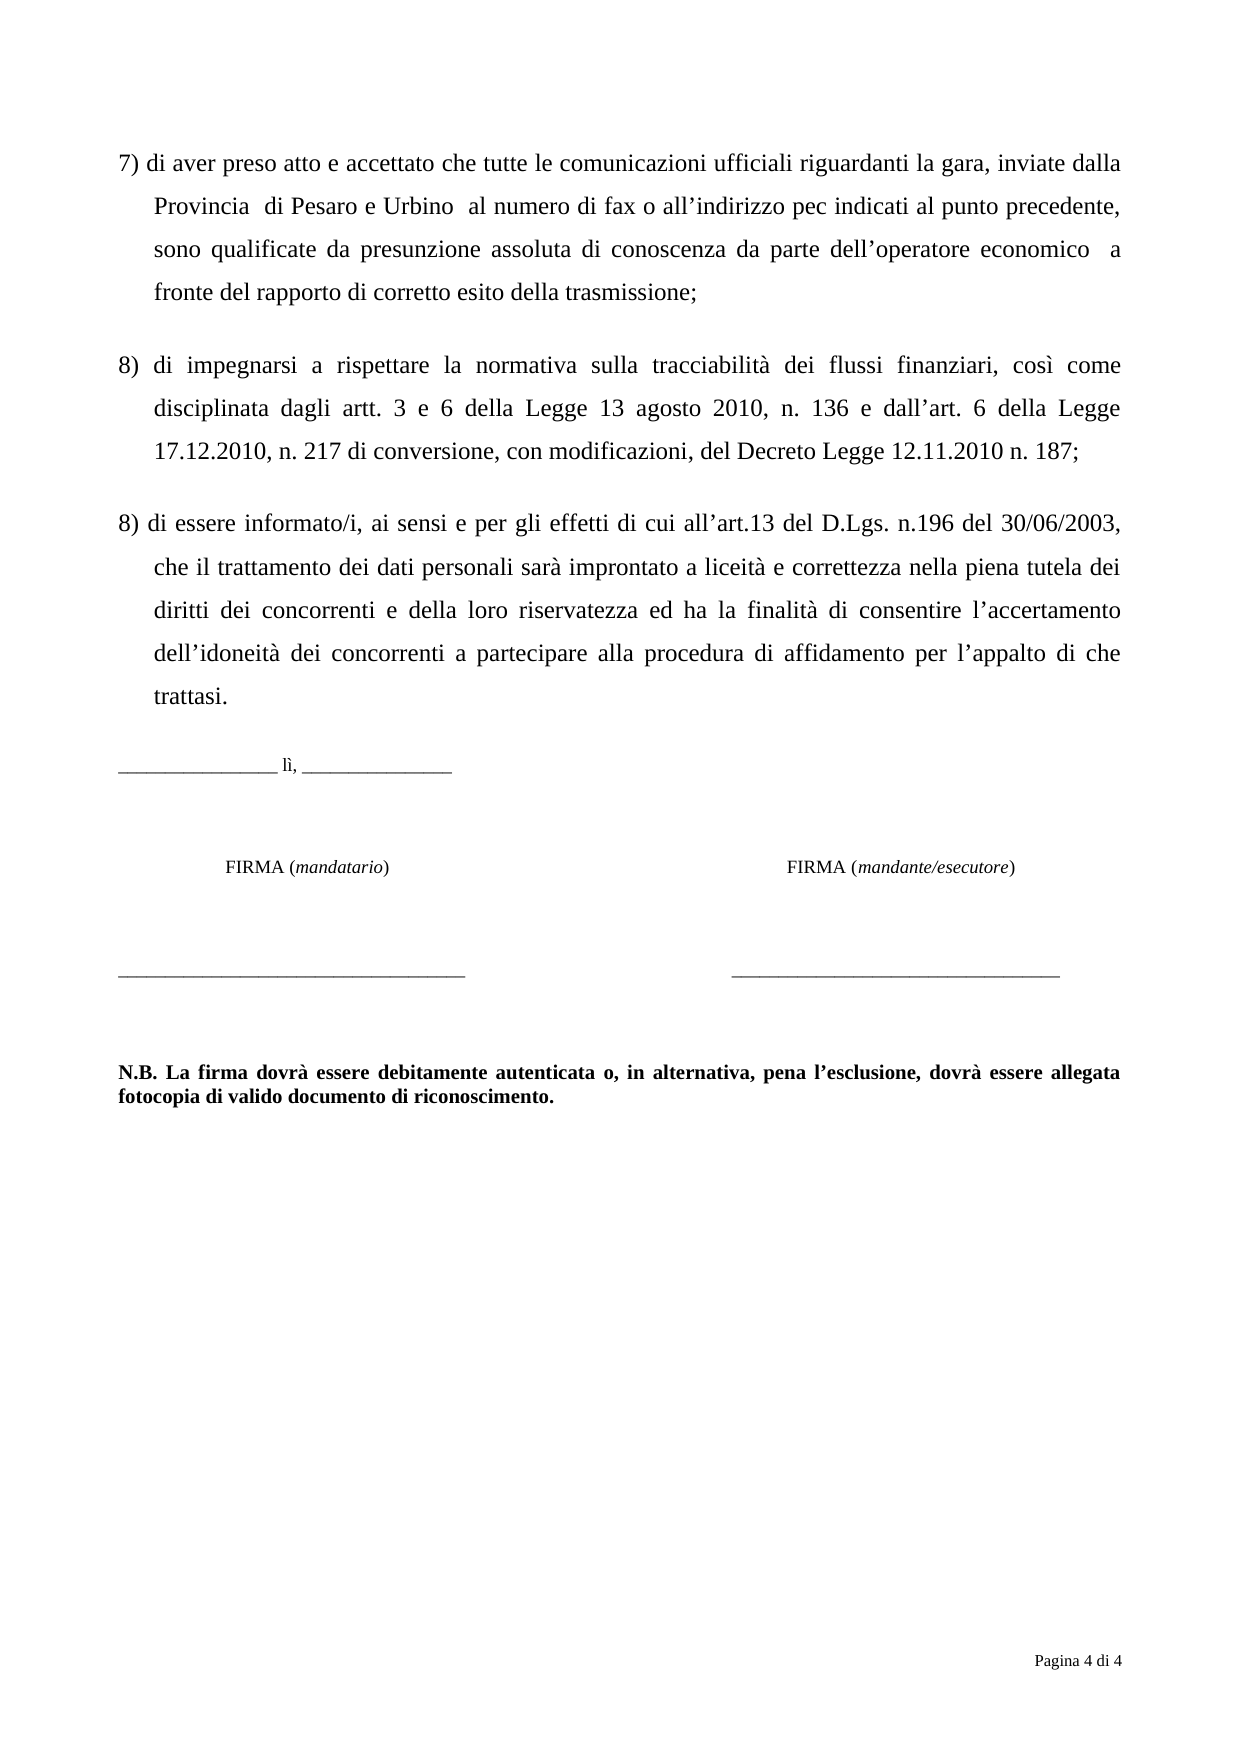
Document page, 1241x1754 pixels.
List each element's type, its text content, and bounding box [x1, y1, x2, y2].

text 8) di essere informato/i, ai sensi e per gli effetti di cui all’art.13 del D.Lgs. n.196 del 30/06/2003, che il trattamento dei dati personali sarà improntato a liceità e correttezza nella piena tutela dei diritti dei concorrenti e della loro riservatezza ed ha la finalità di consentire l’accertamento dell’idoneità dei concorrenti a partecipare alla procedura di affidamento per l’appalto di che trattasi. [118, 508, 1122, 710]
text _____________________________________ ___________________________________ [118, 958, 1122, 979]
text N.B. La firma dovrà essere debitamente autenticata o, in alternativa, pena l’esclusione, dovrà essere allegata fotocopia di valido documento di riconoscimento. [118, 1060, 1122, 1108]
text 7) di aver preso atto e accettato che tutte le comunicazioni ufficiali riguardanti la gara, inviate dalla Provincia di Pesaro e Urbino al numero di fax o all’indirizzo pec indicati al punto precedente, sono qualificate da presunzione assoluta di conoscenza da parte dell’operatore economico a fronte del rapporto di corretto esito della trasmissione; [118, 148, 1122, 306]
text _________________ lì, ________________ [118, 754, 1122, 775]
text 8) di impegnarsi a rispettare la normativa sulla tracciabilità dei flussi finanziari, così come disciplinata dagli artt. 3 e 6 della Legge 13 agosto 2010, n. 136 e dall’art. 6 della Legge 17.12.2010, n. 217 di conversione, con modificazioni, del Decreto Legge 12.11.2010 n. 187; [118, 350, 1122, 465]
text FIRMA (mandatario) FIRMA (mandante/esecutore) [118, 856, 1122, 877]
